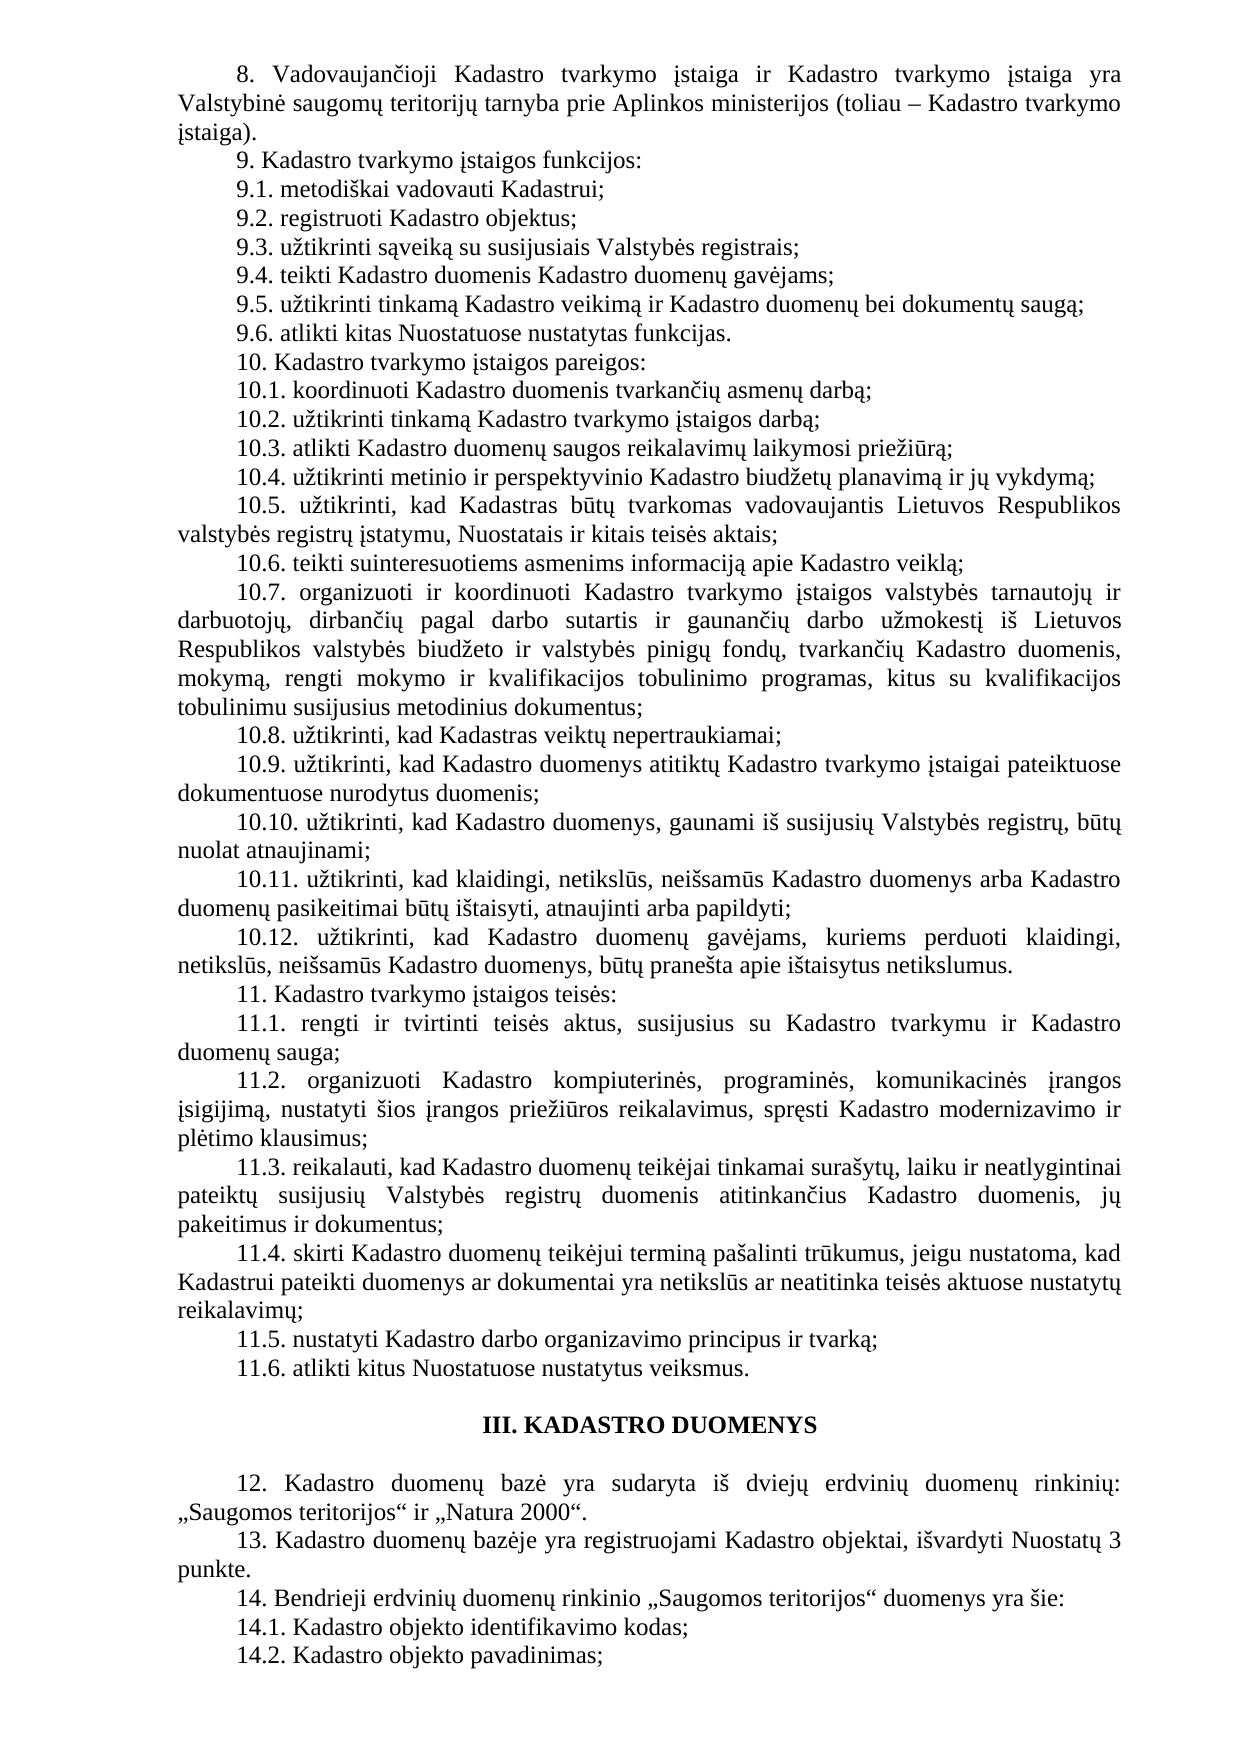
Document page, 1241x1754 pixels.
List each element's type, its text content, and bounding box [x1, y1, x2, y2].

text III. kadastro DUOMENYS [177, 1410, 1122, 1439]
text 9.2. registruoti Kadastro objektus; [177, 203, 1122, 232]
text 11. Kadastro tvarkymo įstaigos teisės: [177, 979, 1122, 1008]
text 10.7. organizuoti ir koordinuoti Kadastro tvarkymo įstaigos valstybės tarnautojų ir darbuotojų, dirbančių pagal darbo sutartis ir gaunančių darbo užmokestį iš Lietuvos Respublikos valstybės biudžeto ir valstybės pinigų fondų, tvarkančių Kadastro duomenis, mokymą, rengti mokymo ir kvalifikacijos tobulinimo programas, kitus su kvalifikacijos tobulinimu susijusius metodinius dokumentus; [177, 577, 1122, 720]
text 10.1. koordinuoti Kadastro duomenis tvarkančių asmenų darbą; [177, 375, 1122, 404]
text 9.5. užtikrinti tinkamą Kadastro veikimą ir Kadastro duomenų bei dokumentų saugą; [177, 289, 1122, 318]
text 13. Kadastro duomenų bazėje yra registruojami Kadastro objektai, išvardyti Nuostatų 3 punkte. [177, 1525, 1122, 1583]
text 10.2. užtikrinti tinkamą Kadastro tvarkymo įstaigos darbą; [177, 404, 1122, 433]
text 11.3. reikalauti, kad Kadastro duomenų teikėjai tinkamai surašytų, laiku ir neatlygintinai pateiktų susijusių Valstybės registrų duomenis atitinkančius Kadastro duomenis, jų pakeitimus ir dokumentus; [177, 1152, 1122, 1238]
text 10.9. užtikrinti, kad Kadastro duomenys atitiktų Kadastro tvarkymo įstaigai pateiktuose dokumentuose nurodytus duomenis; [177, 749, 1122, 807]
text 11.6. atlikti kitus Nuostatuose nustatytus veiksmus. [177, 1353, 1122, 1382]
text 8. Vadovaujančioji Kadastro tvarkymo įstaiga ir Kadastro tvarkymo įstaiga yra Valstybinė saugomų teritorijų tarnyba prie Aplinkos ministerijos (toliau – Kadastro tvarkymo įstaiga). [177, 59, 1122, 145]
text 10.5. užtikrinti, kad Kadastras būtų tvarkomas vadovaujantis Lietuvos Respublikos valstybės registrų įstatymu, Nuostatais ir kitais teisės aktais; [177, 490, 1122, 548]
text 11.2. organizuoti Kadastro kompiuterinės, programinės, komunikacinės įrangos įsigijimą, nustatyti šios įrangos priežiūros reikalavimus, spręsti Kadastro modernizavimo ir plėtimo klausimus; [177, 1065, 1122, 1152]
text 11.4. skirti Kadastro duomenų teikėjui terminą pašalinti trūkumus, jeigu nustatoma, kad Kadastrui pateikti duomenys ar dokumentai yra netikslūs ar neatitinka teisės aktuose nustatytų reikalavimų; [177, 1238, 1122, 1324]
text 10.11. užtikrinti, kad klaidingi, netikslūs, neišsamūs Kadastro duomenys arba Kadastro duomenų pasikeitimai būtų ištaisyti, atnaujinti arba papildyti; [177, 864, 1122, 922]
text 10.4. užtikrinti metinio ir perspektyvinio Kadastro biudžetų planavimą ir jų vykdymą; [177, 462, 1122, 490]
text 14.1. Kadastro objekto identifikavimo kodas; [177, 1612, 1122, 1640]
text 11.1. rengti ir tvirtinti teisės aktus, susijusius su Kadastro tvarkymu ir Kadastro duomenų sauga; [177, 1008, 1122, 1065]
text 10.3. atlikti Kadastro duomenų saugos reikalavimų laikymosi priežiūrą; [177, 433, 1122, 462]
text 12. Kadastro duomenų bazė yra sudaryta iš dviejų erdvinių duomenų rinkinių: „Saugomos teritorijos“ ir „Natura 2000“. [177, 1468, 1122, 1525]
text 10.10. užtikrinti, kad Kadastro duomenys, gaunami iš susijusių Valstybės registrų, būtų nuolat atnaujinami; [177, 807, 1122, 864]
text 14.2. Kadastro objekto pavadinimas; [177, 1640, 1122, 1669]
text 10.6. teikti suinteresuotiems asmenims informaciją apie Kadastro veiklą; [177, 548, 1122, 577]
text 14. Bendrieji erdvinių duomenų rinkinio „Saugomos teritorijos“ duomenys yra šie: [177, 1583, 1122, 1612]
text 10.12. užtikrinti, kad Kadastro duomenų gavėjams, kuriems perduoti klaidingi, netikslūs, neišsamūs Kadastro duomenys, būtų pranešta apie ištaisytus netikslumus. [177, 922, 1122, 979]
text 9. Kadastro tvarkymo įstaigos funkcijos: [177, 145, 1122, 174]
text 10.8. užtikrinti, kad Kadastras veiktų nepertraukiamai; [177, 720, 1122, 749]
text 9.4. teikti Kadastro duomenis Kadastro duomenų gavėjams; [177, 260, 1122, 289]
text 10. Kadastro tvarkymo įstaigos pareigos: [177, 347, 1122, 375]
text 9.1. metodiškai vadovauti Kadastrui; [177, 174, 1122, 203]
text 9.6. atlikti kitas Nuostatuose nustatytas funkcijas. [177, 318, 1122, 347]
text 11.5. nustatyti Kadastro darbo organizavimo principus ir tvarką; [177, 1324, 1122, 1353]
text 9.3. užtikrinti sąveiką su susijusiais Valstybės registrais; [177, 232, 1122, 260]
